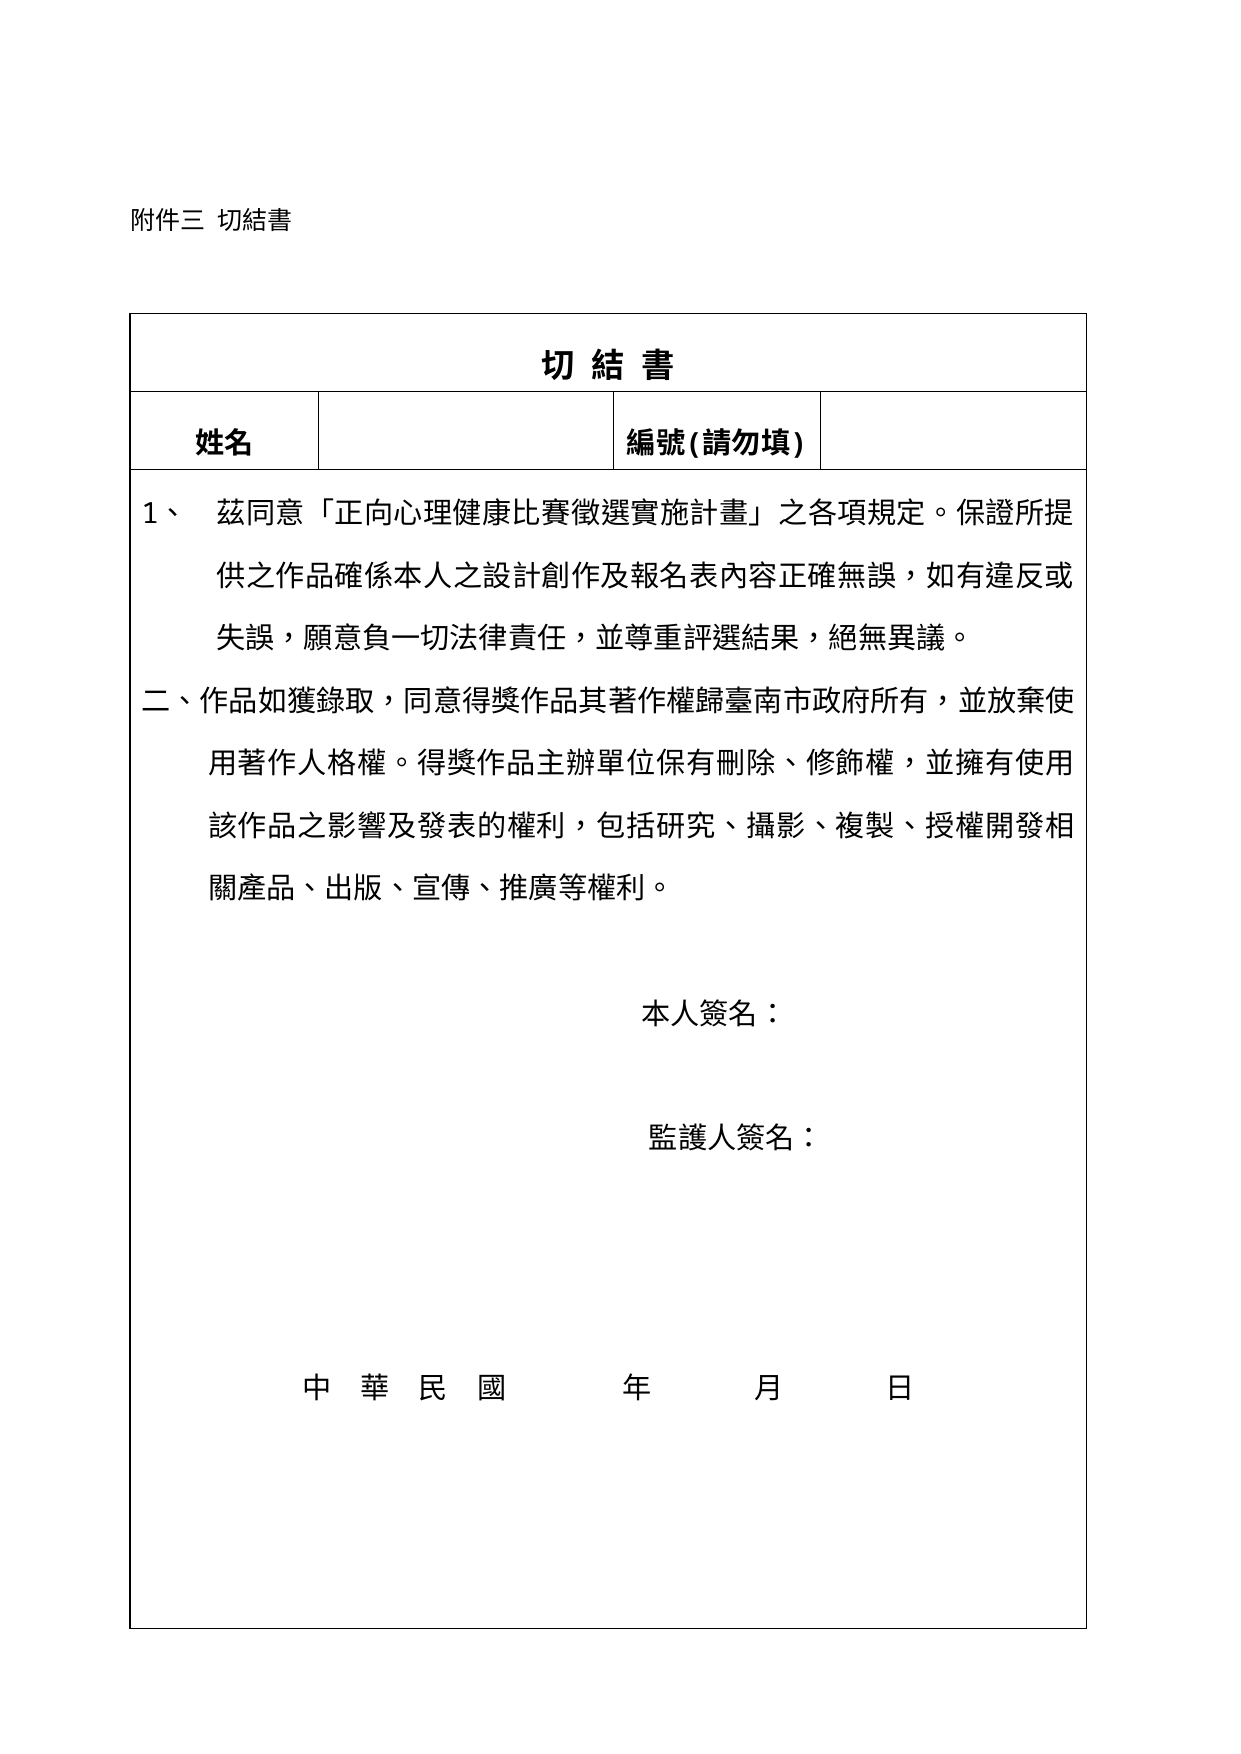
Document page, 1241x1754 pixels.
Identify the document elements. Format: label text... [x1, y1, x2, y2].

table_cell 編號(請勿填) [614, 392, 820, 468]
table_header 切 結 書 [131, 314, 1086, 391]
table_cell [821, 392, 1086, 468]
table_cell 姓名 [131, 392, 318, 468]
table_cell [319, 392, 613, 468]
table_cell 茲同意「正向心理健康比賽徵選實施計畫」之各項規定。保證所提供之作品確係本人之設計創作及報名表內容正確無誤，如有違反或失誤，願意負一切法律責任，並尊重評選結果，絕無異議。 二、作品如獲錄取，同意得獎作品其著作權歸臺南市政府所有，並放棄使用著作人格權。得獎作品主辦單位保有刪除、修飾權，並擁有使用該作品之影響及發表的權利，包括研究、攝影、複製、授權開發相關產品、出版、宣傳、推廣等權利。 本人簽名： 監護人簽名： 中 華 民 國 年 月 日 [131, 470, 1086, 1628]
text 附件三 切結書 [130, 177, 1110, 239]
